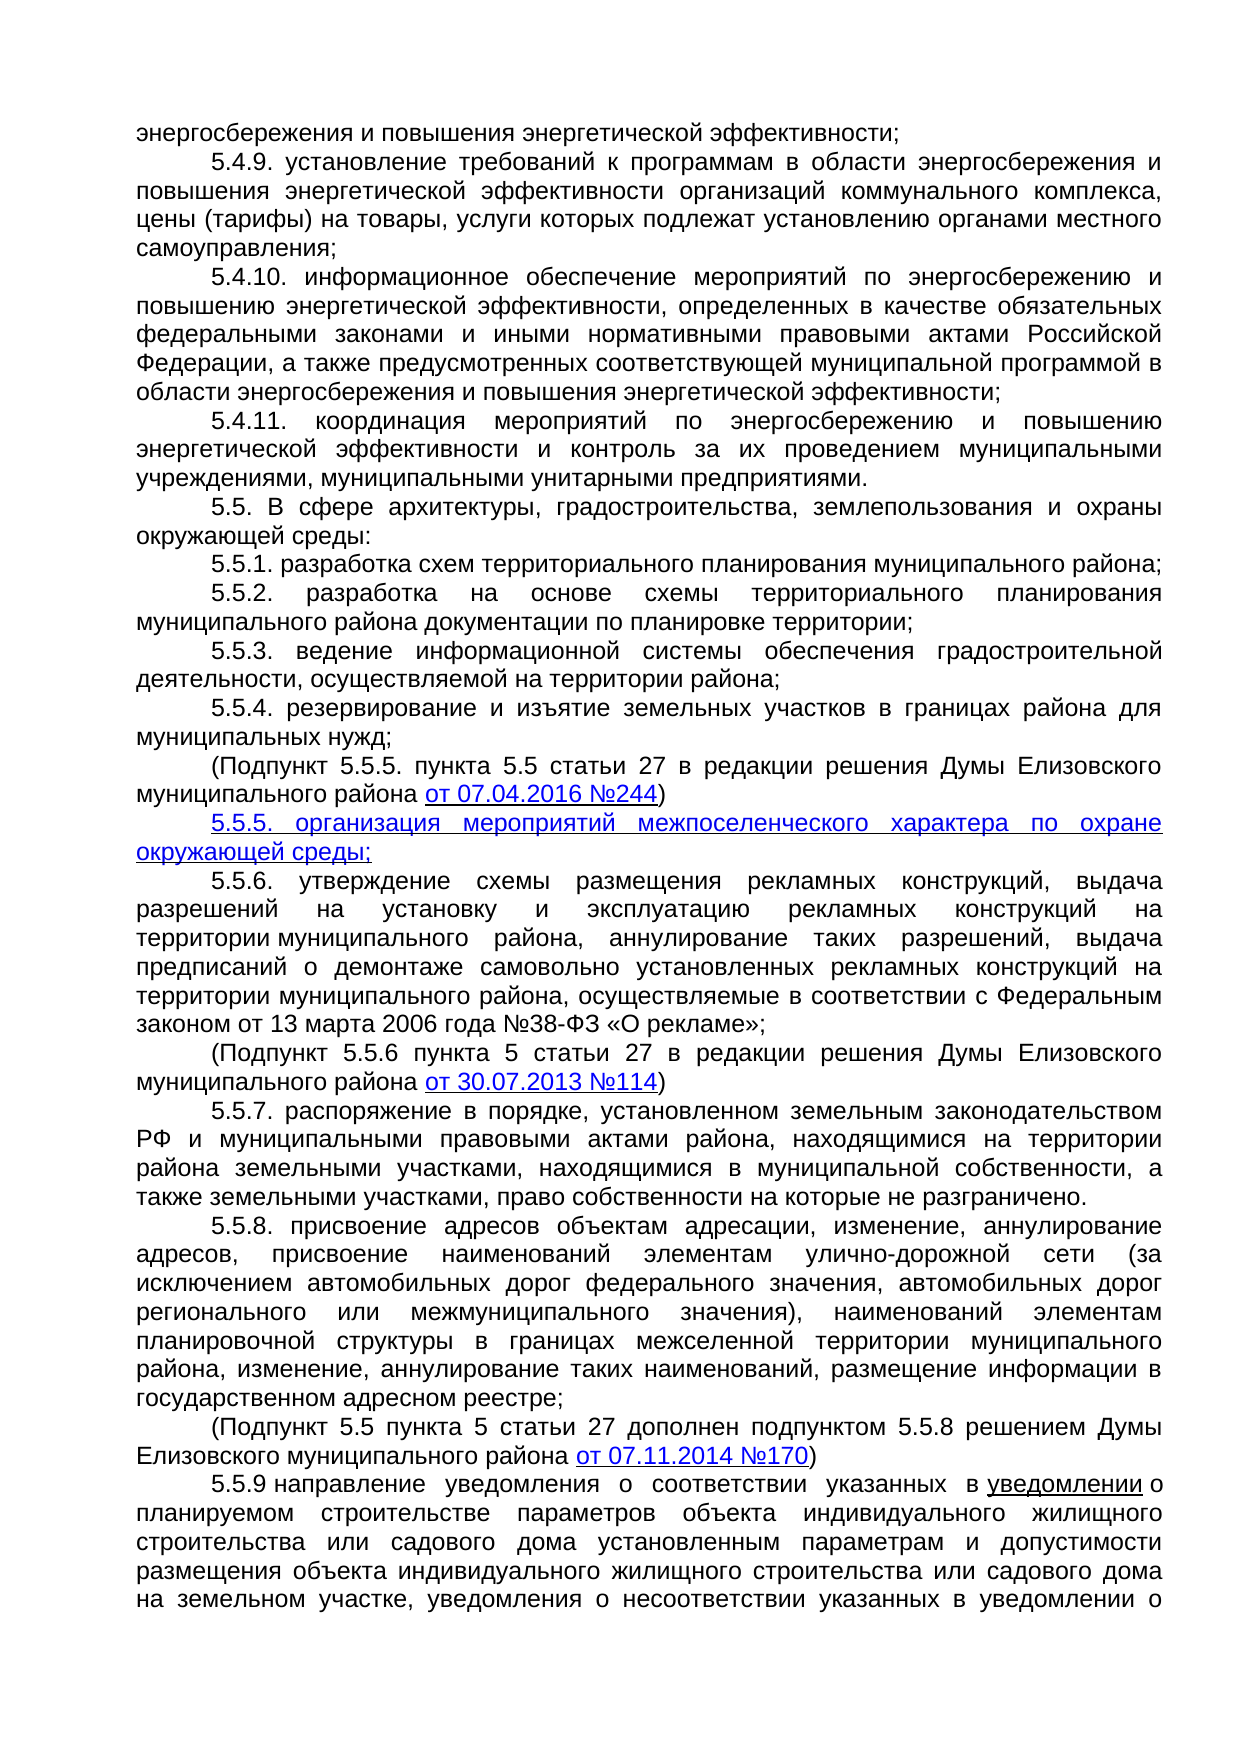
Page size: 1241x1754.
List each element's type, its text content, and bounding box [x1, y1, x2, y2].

text 5.4.11. координация мероприятий по энергосбережению и повышению энергетической эффективности и контроль за их проведением муниципальными учреждениями, муниципальными унитарными предприятиями. [136, 406, 1163, 492]
text 5.5.9 направление уведомления о соответствии указанных в уведомлении о планируемом строительстве параметров объекта индивидуального жилищного строительства или садового дома установленным параметрам и допустимости размещения объекта индивидуального жилищного строительства или садового дома на земельном участке, уведомления о несоответствии указанных в уведомлении о [136, 1469, 1163, 1613]
text 5.5.5. организация мероприятий межпоселенческого характера по охране окружающей среды; [136, 808, 1163, 866]
text (Подпункт 5.5.6 пункта 5 статьи 27 в редакции решения Думы Елизовского муниципального района от 30.07.2013 №114) [136, 1038, 1163, 1096]
text 5.5.7. распоряжение в порядке, установленном земельным законодательством РФ и муниципальными правовыми актами района, находящимися на территории района земельными участками, находящимися в муниципальной собственности, а также земельными участками, право собственности на которые не разграничено. [136, 1096, 1163, 1211]
text 5.4.9. установление требований к программам в области энергосбережения и повышения энергетической эффективности организаций коммунального комплекса, цены (тарифы) на товары, услуги которых подлежат установлению органами местного самоуправления; [136, 147, 1163, 262]
text 5.5.3. ведение информационной системы обеспечения градостроительной деятельности, осуществляемой на территории района; [136, 636, 1163, 693]
text энергосбережения и повышения энергетической эффективности; [136, 118, 1163, 147]
text 5.5.4. резервирование и изъятие земельных участков в границах района для муниципальных нужд; [136, 693, 1163, 751]
text 5.5.2. разработка на основе схемы территориального планирования муниципального района документации по планировке территории; [136, 578, 1163, 636]
text 5.5.1. разработка схем территориального планирования муниципального района; [136, 549, 1163, 578]
text 5.5.6. утверждение схемы размещения рекламных конструкций, выдача разрешений на установку и эксплуатацию рекламных конструкций на территории муниципального района, аннулирование таких разрешений, выдача предписаний о демонтаже самовольно установленных рекламных конструкций на территории муниципального района, осуществляемые в соответствии с Федеральным законом от 13 марта 2006 года №38-ФЗ «О рекламе»; [136, 866, 1163, 1038]
text 5.5. В сфере архитектуры, градостроительства, землепользования и охраны окружающей среды: [136, 492, 1163, 549]
text 5.5.8. присвоение адресов объектам адресации, изменение, аннулирование адресов, присвоение наименований элементам улично-дорожной сети (за исключением автомобильных дорог федерального значения, автомобильных дорог регионального или межмуниципального значения), наименований элементам планировочной структуры в границах межселенной территории муниципального района, изменение, аннулирование таких наименований, размещение информации в государственном адресном реестре; [136, 1211, 1163, 1412]
text (Подпункт 5.5.5. пункта 5.5 статьи 27 в редакции решения Думы Елизовского муниципального района от 07.04.2016 №244) [136, 751, 1163, 808]
text (Подпункт 5.5 пункта 5 статьи 27 дополнен подпунктом 5.5.8 решением Думы Елизовского муниципального района от 07.11.2014 №170) [136, 1412, 1163, 1469]
text 5.4.10. информационное обеспечение мероприятий по энергосбережению и повышению энергетической эффективности, определенных в качестве обязательных федеральными законами и иными нормативными правовыми актами Российской Федерации, а также предусмотренных соответствующей муниципальной программой в области энергосбережения и повышения энергетической эффективности; [136, 262, 1163, 406]
